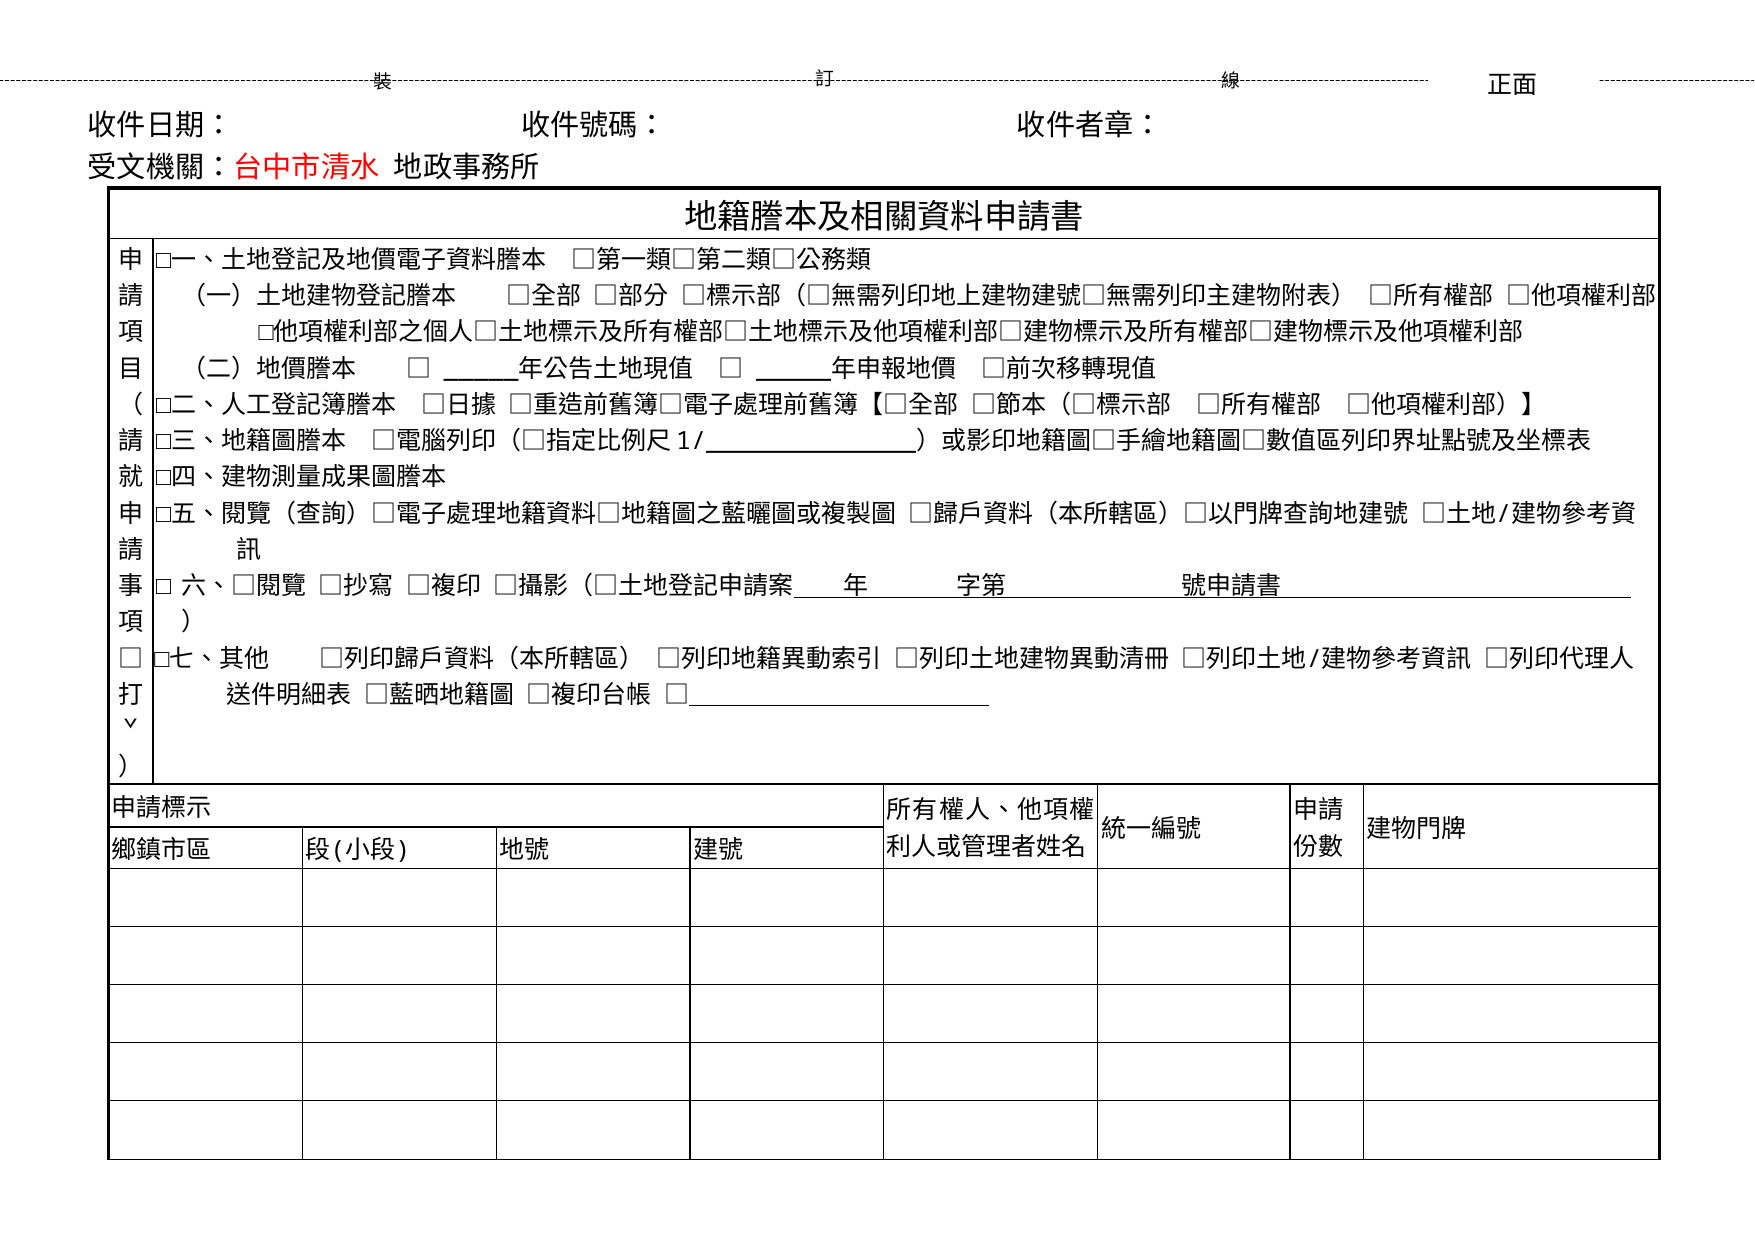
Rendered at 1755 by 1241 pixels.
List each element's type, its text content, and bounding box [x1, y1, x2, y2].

table_cell [497, 1043, 689, 1100]
table_cell [1291, 927, 1363, 984]
table_cell 申請項目（請就申請事項□打ˇ） [110, 239, 152, 783]
table_cell [1291, 985, 1363, 1042]
table_cell [884, 1101, 1097, 1158]
table_cell [691, 869, 883, 926]
table_cell [497, 985, 689, 1042]
table_cell [1364, 1101, 1658, 1158]
table_cell [884, 985, 1097, 1042]
table_cell [303, 1101, 496, 1158]
table_cell [497, 1101, 689, 1158]
table_cell [110, 1101, 302, 1158]
table_cell 所有權人、他項權利人或管理者姓名 [884, 785, 1097, 868]
table_cell [110, 869, 302, 926]
table_cell 地號 [497, 828, 689, 868]
table_cell [497, 927, 689, 984]
table_cell [884, 869, 1097, 926]
table_cell 鄉鎮市區 [110, 828, 302, 868]
table_cell [1364, 869, 1658, 926]
table_cell [884, 927, 1097, 984]
table_cell □一、土地登記及地價電子資料謄本 □第一類□第二類□公務類 （一）土地建物登記謄本 □全部 □部分 □標示部（□無需列印地上建物建號□無需列印主建物附表） □所有權部 □他項權利部 □他項權利部之個人□土地標示及所有權部□土地標示及他項權利部□建物標示及所有權部□建物標示及他項權利部 （二）地價謄本 □ _____年公告土地現值 □ _____年申報地價 □前次移轉現值 □二、人工登記簿謄本 □日據 □重造前舊簿□電子處理前舊簿【□全部 □節本（□標示部 □所有權部 □他項權利部）】 □三、地籍圖謄本 □電腦列印（□指定比例尺1/______________）或影印地籍圖□手繪地籍圖□數值區列印界址點號及坐標表 □四、建物測量成果圖謄本 □五、閱覽（查詢）□電子處理地籍資料□地籍圖之藍曬圖或複製圖 □歸戶資料（本所轄區）□以門牌查詢地建號 □土地/建物參考資訊 六、□閱覽 □抄寫 □複印 □攝影（□土地登記申請案 年 字第 號申請書 ） □七、其他 □列印歸戶資料（本所轄區） □列印地籍異動索引 □列印土地建物異動清冊 □列印土地/建物參考資訊 □列印代理人送件明細表 □藍晒地籍圖 □複印台帳 □＿＿＿＿＿＿＿＿＿＿＿＿ [154, 239, 1658, 783]
table_cell 建號 [691, 828, 883, 868]
table_header 地籍謄本及相關資料申請書 [110, 190, 1658, 238]
table_cell [1364, 927, 1658, 984]
table_cell [1291, 1101, 1363, 1158]
table_cell 段(小段) [303, 828, 496, 868]
table_cell [303, 1043, 496, 1100]
table_cell [1364, 1043, 1658, 1100]
table_cell [1098, 985, 1289, 1042]
table_cell [691, 1101, 883, 1158]
text 正面 [1443, 63, 1583, 100]
table_cell [691, 1043, 883, 1100]
table_cell 建物門牌 [1364, 785, 1658, 868]
table_cell [110, 985, 302, 1042]
table_cell [110, 1043, 302, 1100]
table_cell [110, 927, 302, 984]
table_cell [1098, 1101, 1289, 1158]
table_cell 統一編號 [1098, 785, 1289, 868]
table_cell 申請標示 [110, 785, 883, 826]
text 受文機關：台中市清水 地政事務所 [87, 144, 1685, 186]
table_cell [691, 927, 883, 984]
table_cell [1098, 1043, 1289, 1100]
table_cell [1098, 927, 1289, 984]
text 收件日期： 收件號碼： 收件者章： [87, 102, 1685, 144]
table_cell [303, 869, 496, 926]
table_cell [303, 985, 496, 1042]
table_cell [691, 985, 883, 1042]
table_cell [1291, 1043, 1363, 1100]
table_cell 申請份數 [1291, 785, 1363, 868]
table_cell [497, 869, 689, 926]
table_cell [1291, 869, 1363, 926]
table_cell [1098, 869, 1289, 926]
table_cell [303, 927, 496, 984]
table_cell [884, 1043, 1097, 1100]
table_cell [1364, 985, 1658, 1042]
